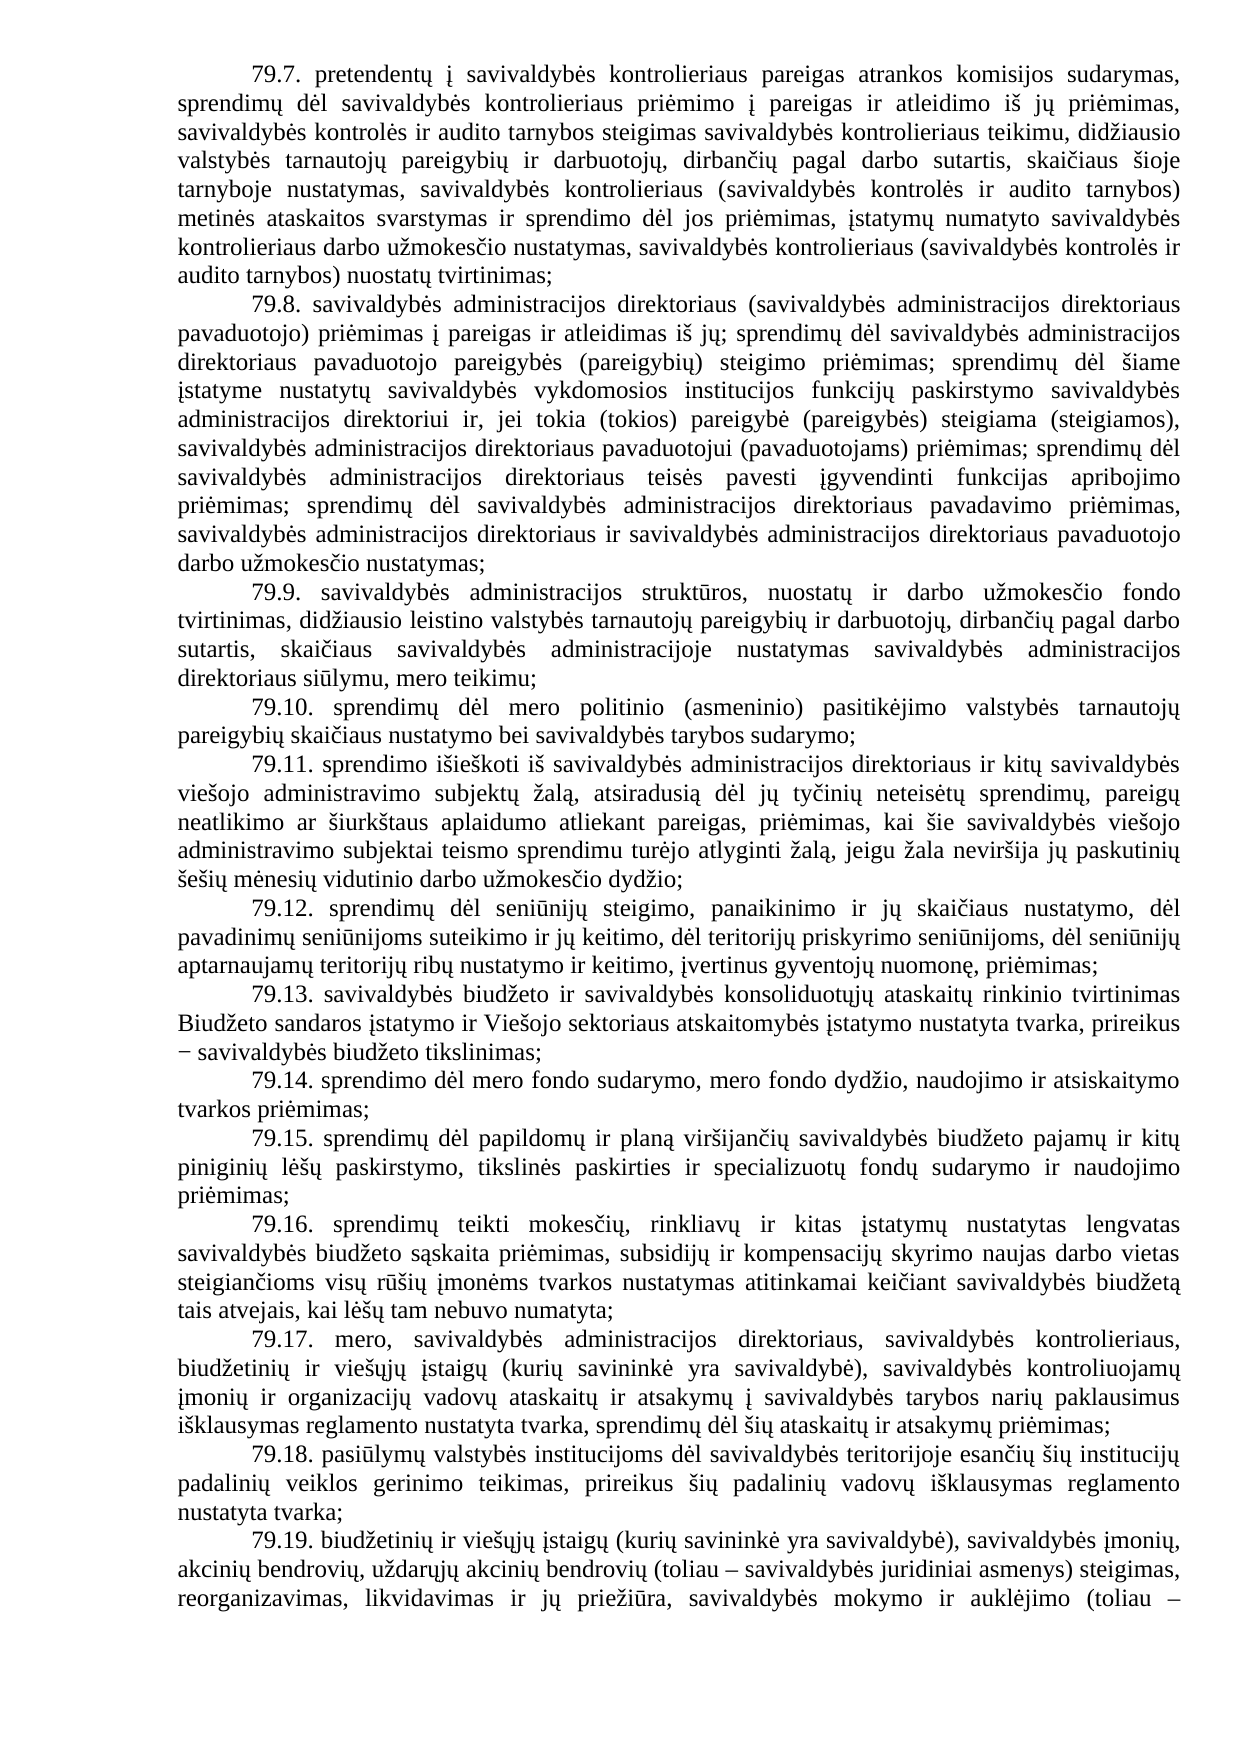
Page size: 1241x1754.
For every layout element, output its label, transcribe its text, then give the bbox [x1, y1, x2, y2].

text 79.12. sprendimų dėl seniūnijų steigimo, panaikinimo ir jų skaičiaus nustatymo, dėl pavadinimų seniūnijoms suteikimo ir jų keitimo, dėl teritorijų priskyrimo seniūnijoms, dėl seniūnijų aptarnaujamų teritorijų ribų nustatymo ir keitimo, įvertinus gyventojų nuomonę, priėmimas; [177, 893, 1181, 979]
text 79.19. biudžetinių ir viešųjų įstaigų (kurių savininkė yra savivaldybė), savivaldybės įmonių, akcinių bendrovių, uždarųjų akcinių bendrovių (toliau – savivaldybės juridiniai asmenys) steigimas, reorganizavimas, likvidavimas ir jų priežiūra, savivaldybės mokymo ir auklėjimo (toliau – [177, 1525, 1181, 1612]
text 79.8. savivaldybės administracijos direktoriaus (savivaldybės administracijos direktoriaus pavaduotojo) priėmimas į pareigas ir atleidimas iš jų; sprendimų dėl savivaldybės administracijos direktoriaus pavaduotojo pareigybės (pareigybių) steigimo priėmimas; sprendimų dėl šiame įstatyme nustatytų savivaldybės vykdomosios institucijos funkcijų paskirstymo savivaldybės administracijos direktoriui ir, jei tokia (tokios) pareigybė (pareigybės) steigiama (steigiamos), savivaldybės administracijos direktoriaus pavaduotojui (pavaduotojams) priėmimas; sprendimų dėl savivaldybės administracijos direktoriaus teisės pavesti įgyvendinti funkcijas apribojimo priėmimas; sprendimų dėl savivaldybės administracijos direktoriaus pavadavimo priėmimas, savivaldybės administracijos direktoriaus ir savivaldybės administracijos direktoriaus pavaduotojo darbo užmokesčio nustatymas; [177, 289, 1181, 577]
text 79.10. sprendimų dėl mero politinio (asmeninio) pasitikėjimo valstybės tarnautojų pareigybių skaičiaus nustatymo bei savivaldybės tarybos sudarymo; [177, 692, 1181, 749]
text 79.11. sprendimo išieškoti iš savivaldybės administracijos direktoriaus ir kitų savivaldybės viešojo administravimo subjektų žalą, atsiradusią dėl jų tyčinių neteisėtų sprendimų, pareigų neatlikimo ar šiurkštaus aplaidumo atliekant pareigas, priėmimas, kai šie savivaldybės viešojo administravimo subjektai teismo sprendimu turėjo atlyginti žalą, jeigu žala neviršija jų paskutinių šešių mėnesių vidutinio darbo užmokesčio dydžio; [177, 749, 1181, 893]
text 79.13. savivaldybės biudžeto ir savivaldybės konsoliduotųjų ataskaitų rinkinio tvirtinimas Biudžeto sandaros įstatymo ir Viešojo sektoriaus atskaitomybės įstatymo nustatyta tvarka, prireikus − savivaldybės biudžeto tikslinimas; [177, 979, 1181, 1065]
text 79.9. savivaldybės administracijos struktūros, nuostatų ir darbo užmokesčio fondo tvirtinimas, didžiausio leistino valstybės tarnautojų pareigybių ir darbuotojų, dirbančių pagal darbo sutartis, skaičiaus savivaldybės administracijoje nustatymas savivaldybės administracijos direktoriaus siūlymu, mero teikimu; [177, 577, 1181, 692]
text 79.18. pasiūlymų valstybės institucijoms dėl savivaldybės teritorijoje esančių šių institucijų padalinių veiklos gerinimo teikimas, prireikus šių padalinių vadovų išklausymas reglamento nustatyta tvarka; [177, 1439, 1181, 1525]
text 79.15. sprendimų dėl papildomų ir planą viršijančių savivaldybės biudžeto pajamų ir kitų piniginių lėšų paskirstymo, tikslinės paskirties ir specializuotų fondų sudarymo ir naudojimo priėmimas; [177, 1123, 1181, 1209]
text 79.7. pretendentų į savivaldybės kontrolieriaus pareigas atrankos komisijos sudarymas, sprendimų dėl savivaldybės kontrolieriaus priėmimo į pareigas ir atleidimo iš jų priėmimas, savivaldybės kontrolės ir audito tarnybos steigimas savivaldybės kontrolieriaus teikimu, didžiausio valstybės tarnautojų pareigybių ir darbuotojų, dirbančių pagal darbo sutartis, skaičiaus šioje tarnyboje nustatymas, savivaldybės kontrolieriaus (savivaldybės kontrolės ir audito tarnybos) metinės ataskaitos svarstymas ir sprendimo dėl jos priėmimas, įstatymų numatyto savivaldybės kontrolieriaus darbo užmokesčio nustatymas, savivaldybės kontrolieriaus (savivaldybės kontrolės ir audito tarnybos) nuostatų tvirtinimas; [177, 59, 1181, 289]
text 79.16. sprendimų teikti mokesčių, rinkliavų ir kitas įstatymų nustatytas lengvatas savivaldybės biudžeto sąskaita priėmimas, subsidijų ir kompensacijų skyrimo naujas darbo vietas steigiančioms visų rūšių įmonėms tvarkos nustatymas atitinkamai keičiant savivaldybės biudžetą tais atvejais, kai lėšų tam nebuvo numatyta; [177, 1209, 1181, 1324]
text 79.17. mero, savivaldybės administracijos direktoriaus, savivaldybės kontrolieriaus, biudžetinių ir viešųjų įstaigų (kurių savininkė yra savivaldybė), savivaldybės kontroliuojamų įmonių ir organizacijų vadovų ataskaitų ir atsakymų į savivaldybės tarybos narių paklausimus išklausymas reglamento nustatyta tvarka, sprendimų dėl šių ataskaitų ir atsakymų priėmimas; [177, 1324, 1181, 1439]
text 79.14. sprendimo dėl mero fondo sudarymo, mero fondo dydžio, naudojimo ir atsiskaitymo tvarkos priėmimas; [177, 1065, 1181, 1123]
